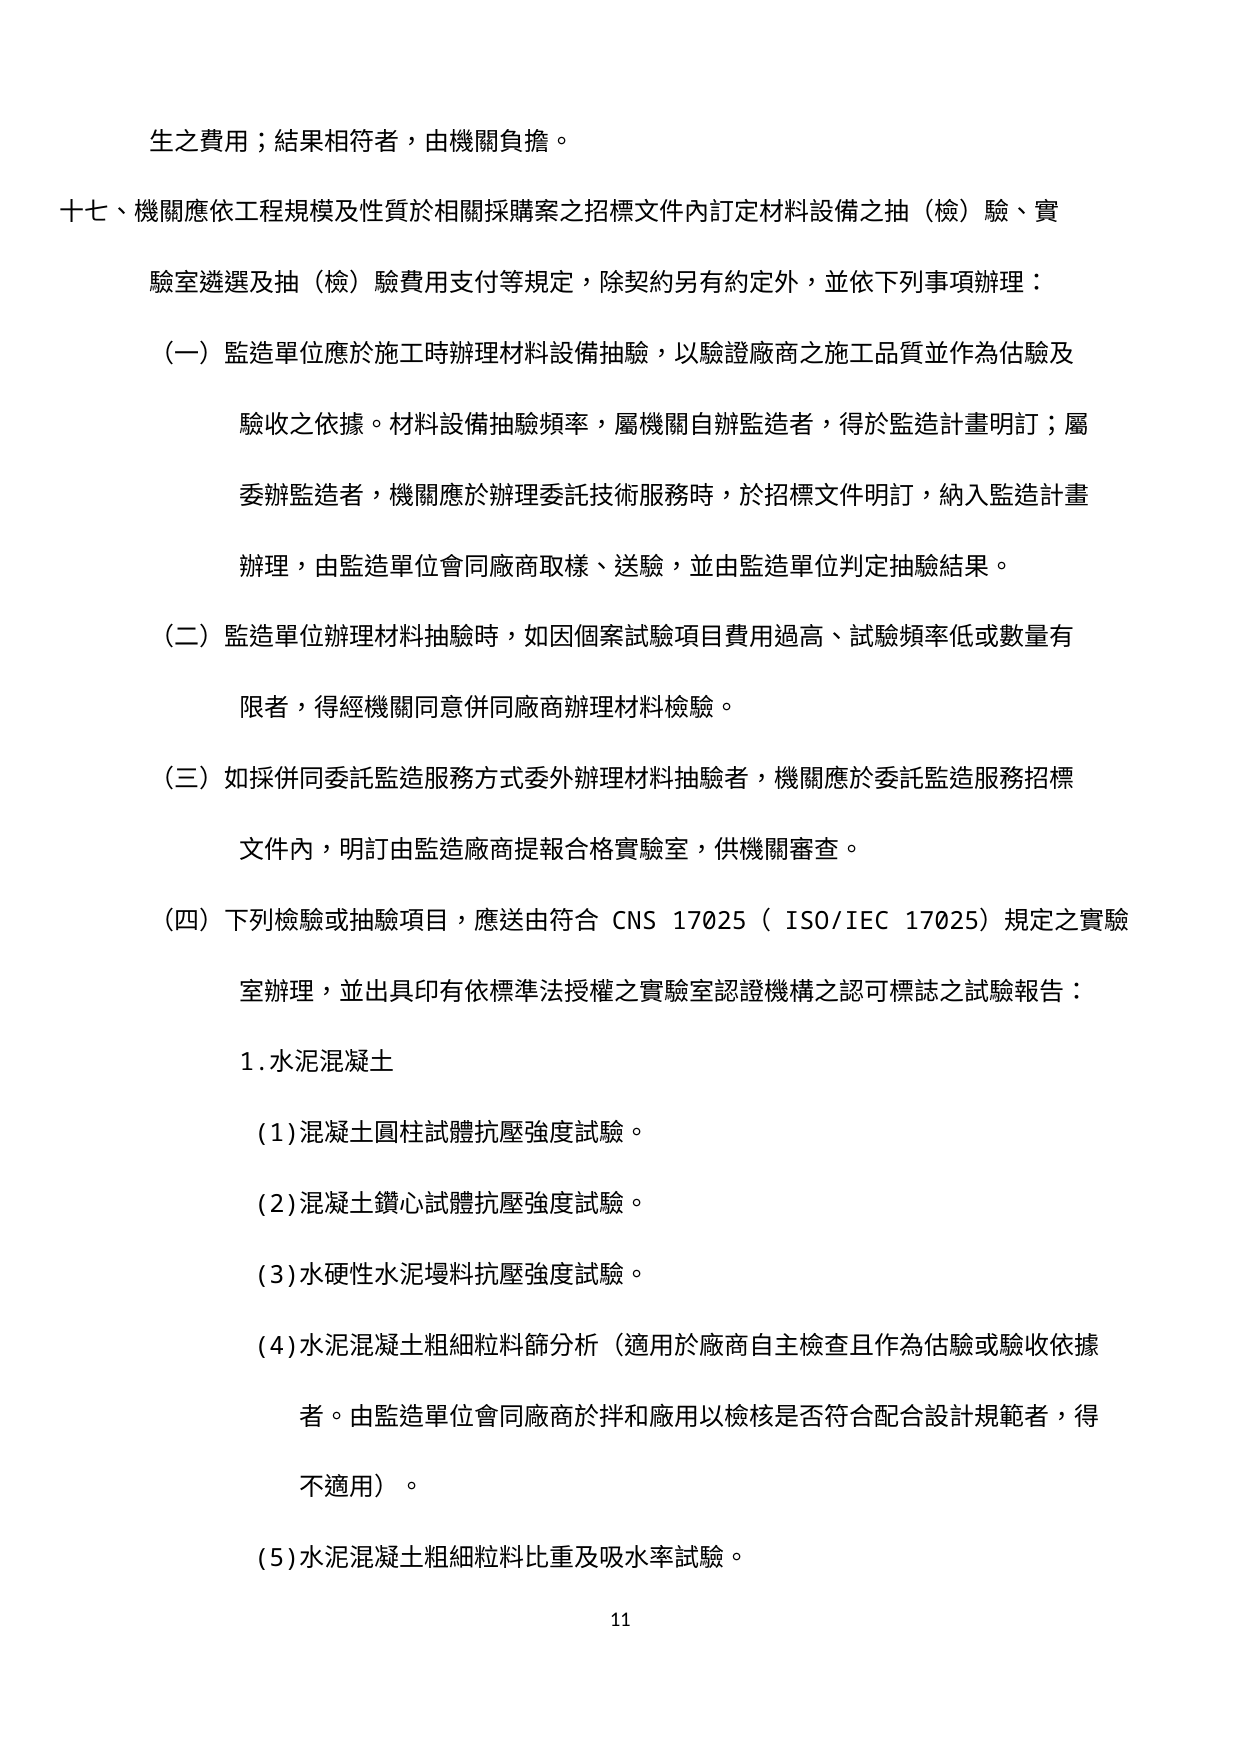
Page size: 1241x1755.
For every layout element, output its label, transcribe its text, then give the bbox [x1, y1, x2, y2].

text (2)混凝土鑽心試體抗壓強度試驗。 [59, 1160, 1181, 1222]
text 1.水泥混凝土 [59, 1018, 1181, 1081]
text （一）監造單位應於施工時辦理材料設備抽驗，以驗證廠商之施工品質並作為估驗及 [59, 310, 1181, 372]
text （二）監造單位辦理材料抽驗時，如因個案試驗項目費用過高、試驗頻率低或數量有 [59, 593, 1181, 656]
text (5)水泥混凝土粗細粒料比重及吸水率試驗。 [59, 1514, 1181, 1577]
text 十七、機關應依工程規模及性質於相關採購案之招標文件內訂定材料設備之抽（檢）驗、實 [59, 168, 1181, 231]
text （三）如採併同委託監造服務方式委外辦理材料抽驗者，機關應於委託監造服務招標 [59, 735, 1181, 797]
text (3)水硬性水泥墁料抗壓強度試驗。 [59, 1231, 1181, 1293]
text 限者，得經機關同意併同廠商辦理材料檢驗。 [59, 664, 1181, 727]
text 文件內，明訂由監造廠商提報合格實驗室，供機關審查。 [59, 806, 1181, 868]
text 者。由監造單位會同廠商於拌和廠用以檢核是否符合配合設計規範者，得 [59, 1372, 1181, 1435]
text (1)混凝土圓柱試體抗壓強度試驗。 [59, 1089, 1181, 1152]
text 驗收之依據。材料設備抽驗頻率，屬機關自辦監造者，得於監造計畫明訂；屬 [59, 381, 1181, 443]
text 生之費用；結果相符者，由機關負擔。 [59, 97, 1181, 160]
text 委辦監造者，機關應於辦理委託技術服務時，於招標文件明訂，納入監造計畫 [59, 452, 1181, 514]
text 不適用）。 [59, 1443, 1181, 1506]
text 驗室遴選及抽（檢）驗費用支付等規定，除契約另有約定外，並依下列事項辦理： [59, 239, 1181, 302]
text 辦理，由監造單位會同廠商取樣、送驗，並由監造單位判定抽驗結果。 [59, 522, 1181, 585]
text (4)水泥混凝土粗細粒料篩分析（適用於廠商自主檢查且作為估驗或驗收依據 [59, 1302, 1181, 1364]
text 室辦理，並出具印有依標準法授權之實驗室認證機構之認可標誌之試驗報告： [59, 947, 1181, 1010]
text （四）下列檢驗或抽驗項目，應送由符合 CNS 17025（ ISO/IEC 17025）規定之實驗 [59, 877, 1181, 939]
